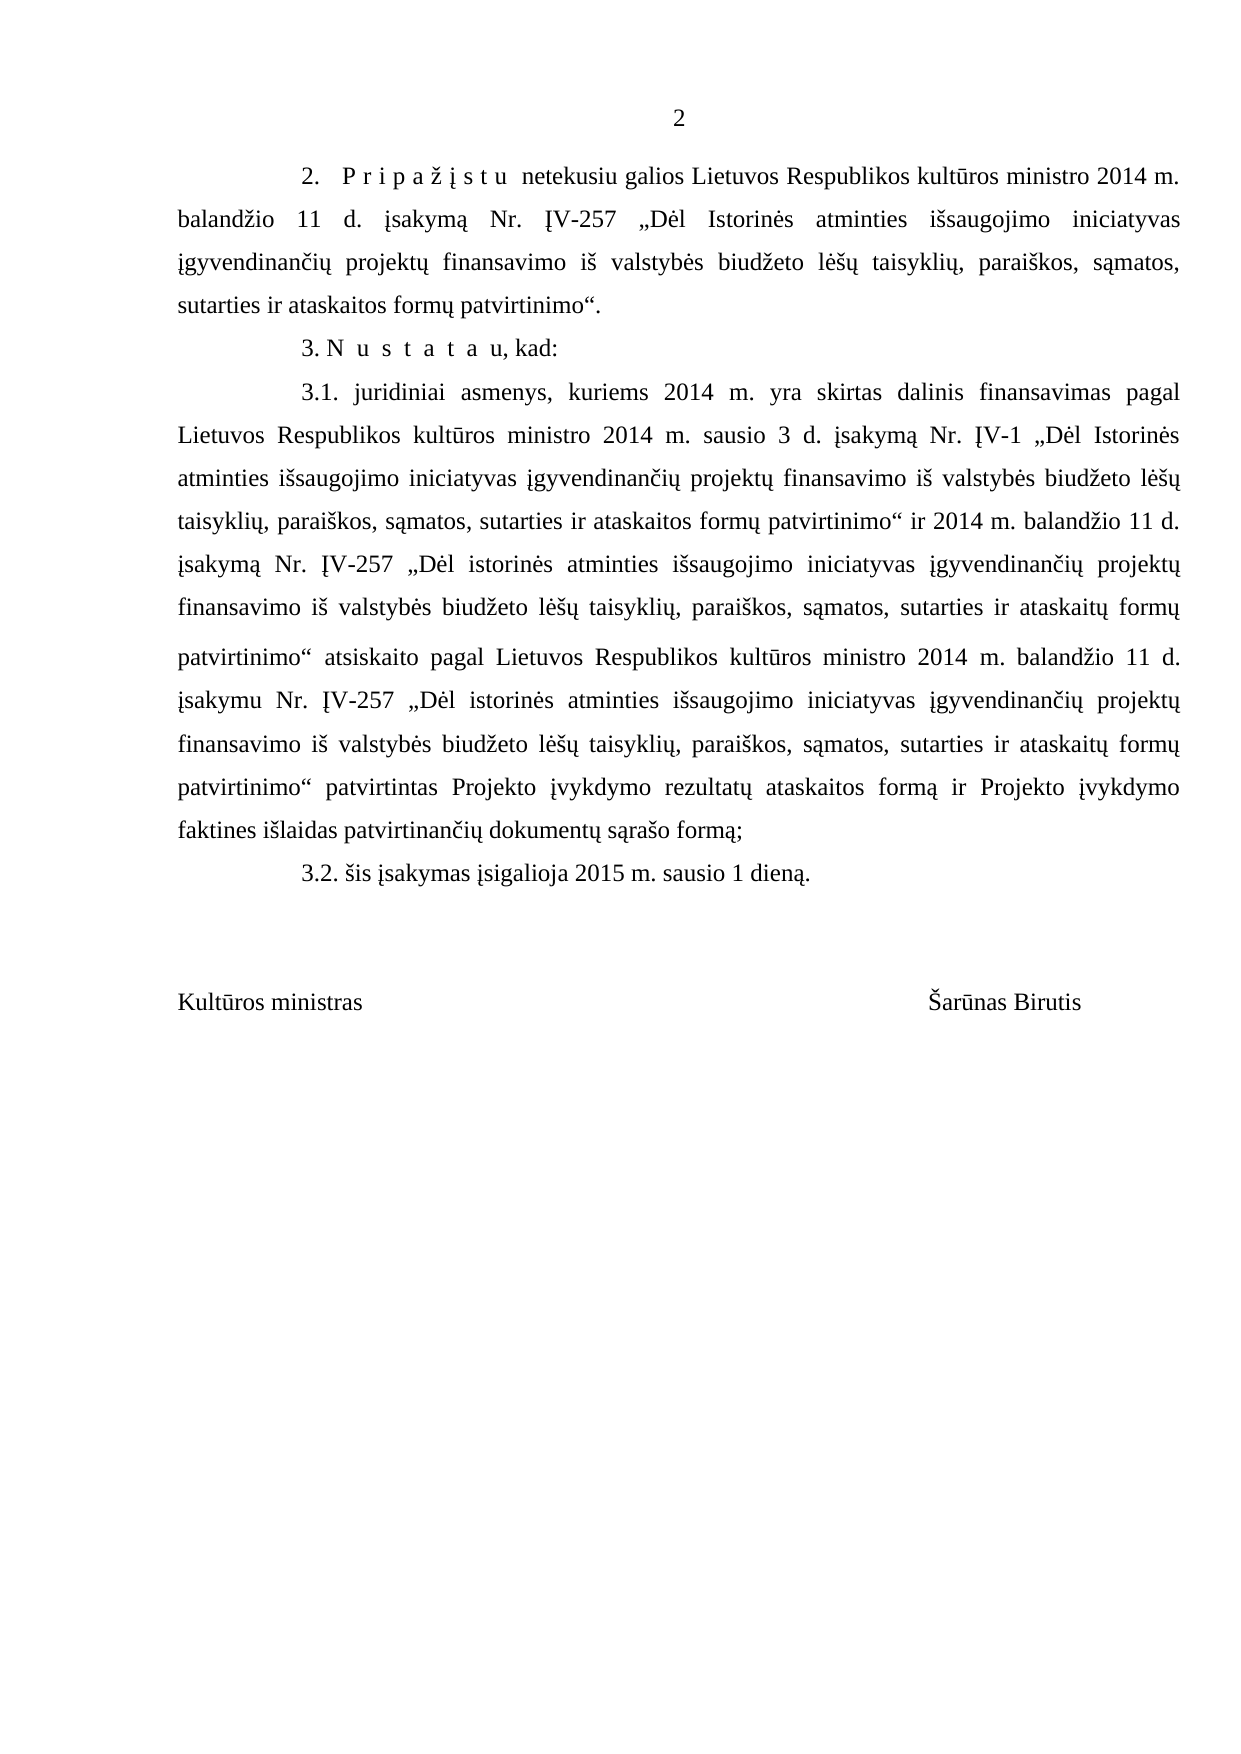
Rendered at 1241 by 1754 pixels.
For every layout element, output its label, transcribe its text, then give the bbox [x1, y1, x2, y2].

text 3. N u s t a t a u, kad: [177, 333, 1181, 362]
text 3.2. šis įsakymas įsigalioja 2015 m. sausio 1 dieną. [177, 858, 1181, 887]
text 3.1. juridiniai asmenys, kuriems 2014 m. yra skirtas dalinis finansavimas pagal Lietuvos Respublikos kultūros ministro 2014 m. sausio 3 d. įsakymą Nr. ĮV-1 „Dėl Istorinės atminties išsaugojimo iniciatyvas įgyvendinančių projektų finansavimo iš valstybės biudžeto lėšų taisyklių, paraiškos, sąmatos, sutarties ir ataskaitos formų patvirtinimo“ ir 2014 m. balandžio 11 d. įsakymą Nr. ĮV-257 „Dėl istorinės atminties išsaugojimo iniciatyvas įgyvendinančių projektų finansavimo iš valstybės biudžeto lėšų taisyklių, paraiškos, sąmatos, sutarties ir ataskaitų formų patvirtinimo“ atsiskaito pagal Lietuvos Respublikos kultūros ministro 2014 m. balandžio 11 d. įsakymu Nr. ĮV-257 „Dėl istorinės atminties išsaugojimo iniciatyvas įgyvendinančių projektų finansavimo iš valstybės biudžeto lėšų taisyklių, paraiškos, sąmatos, sutarties ir ataskaitų formų patvirtinimo“ patvirtintas Projekto įvykdymo rezultatų ataskaitos formą ir Projekto įvykdymo faktines išlaidas patvirtinančių dokumentų sąrašo formą; [177, 377, 1181, 844]
text Kultūros ministras Šarūnas Birutis [177, 987, 1181, 1016]
text 2. P r i p a ž į s t u netekusiu galios Lietuvos Respublikos kultūros ministro 2014 m. balandžio 11 d. įsakymą Nr. ĮV-257 „Dėl Istorinės atminties išsaugojimo iniciatyvas įgyvendinančių projektų finansavimo iš valstybės biudžeto lėšų taisyklių, paraiškos, sąmatos, sutarties ir ataskaitos formų patvirtinimo“. [177, 161, 1181, 319]
